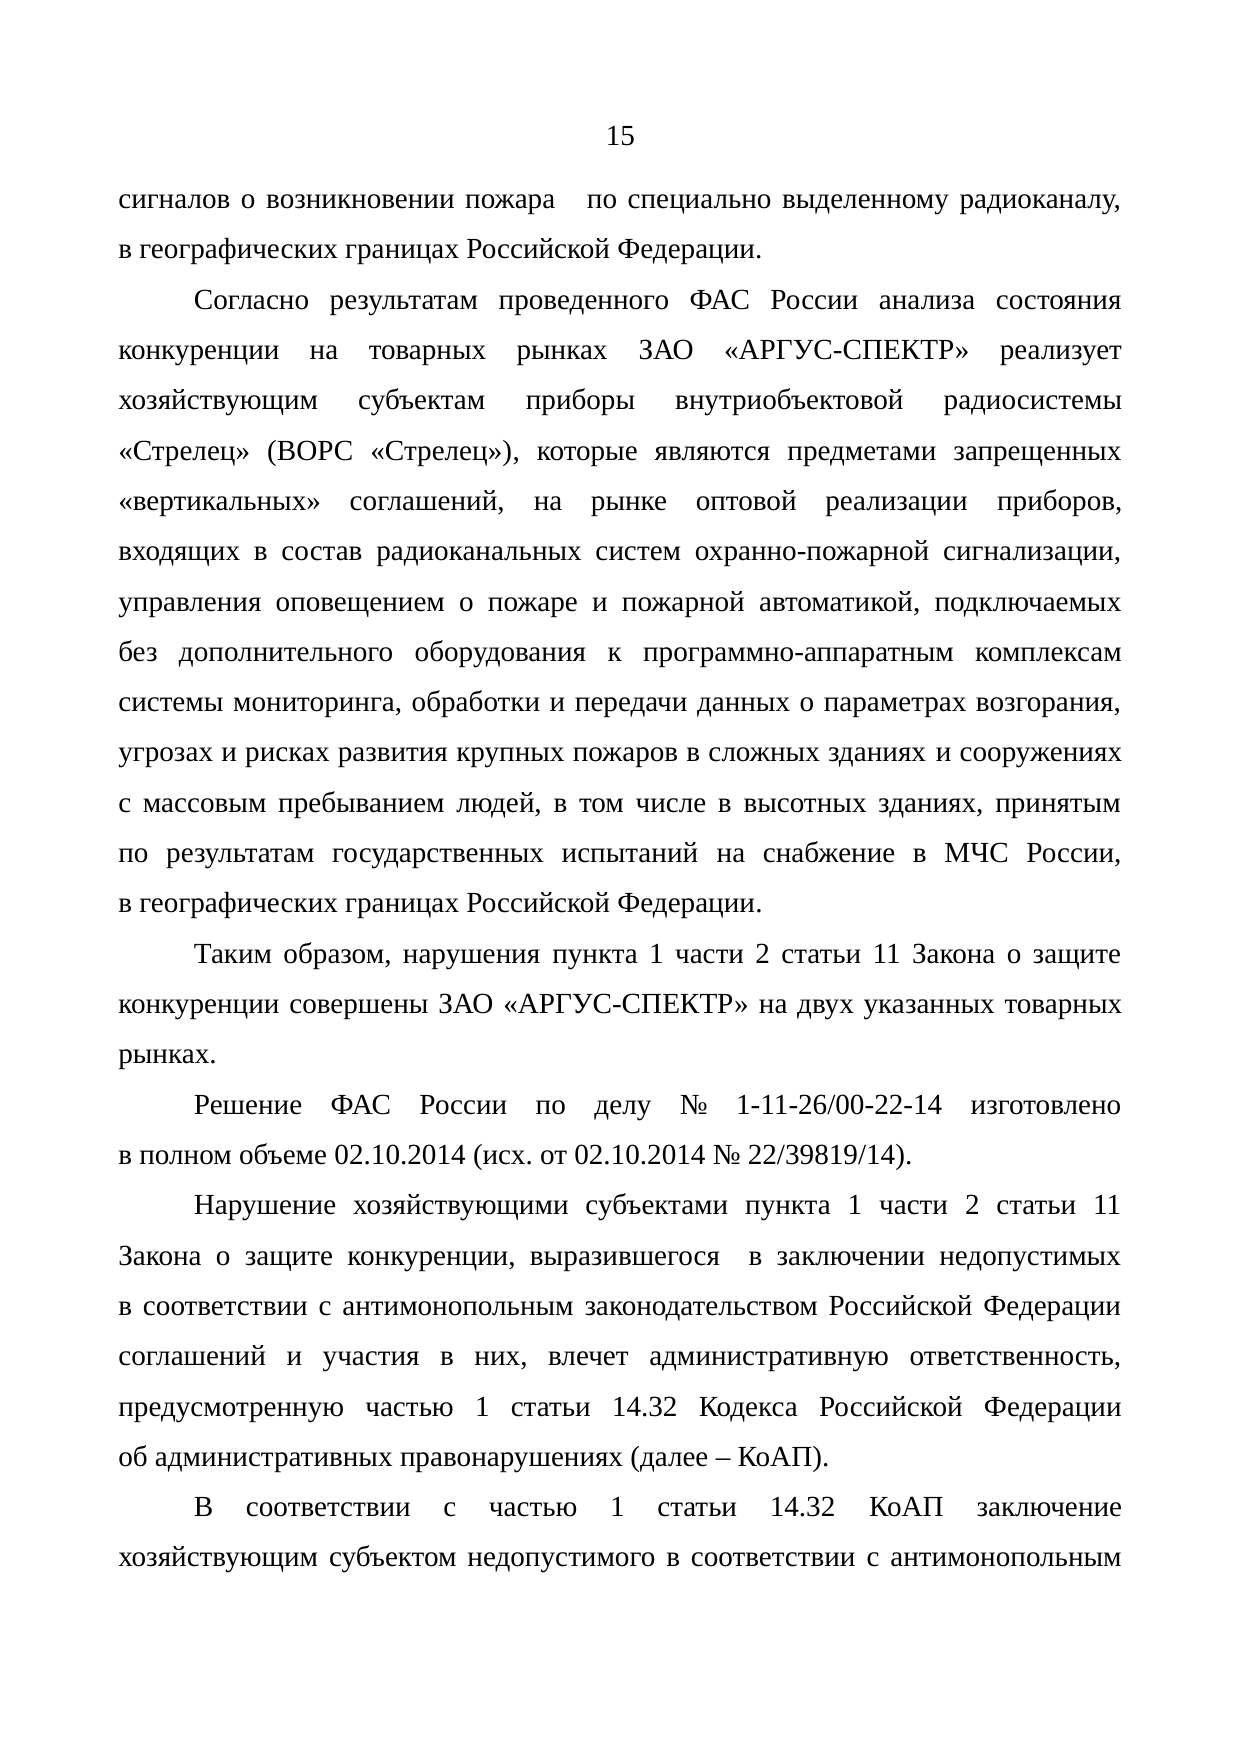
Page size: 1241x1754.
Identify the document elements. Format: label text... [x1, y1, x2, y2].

text Решение ФАС России по делу № 1-11-26/00-22-14 изготовлено в полном объеме 02.10.2014 (исх. от 02.10.2014 № 22/39819/14). [118, 1087, 1122, 1171]
text Согласно результатам проведенного ФАС России анализа состояния конкуренции на товарных рынках ЗАО «АРГУС-СПЕКТР» реализует хозяйствующим субъектам приборы внутриобъектовой радиосистемы «Стрелец» (ВОРС «Стрелец»), которые являются предметами запрещенных «вертикальных» соглашений, на рынке оптовой реализации приборов, входящих в состав радиоканальных систем охранно-пожарной сигнализации, управления оповещением о пожаре и пожарной автоматикой, подключаемых без дополнительного оборудования к программно-аппаратным комплексам системы мониторинга, обработки и передачи данных о параметрах возгорания, угрозах и рисках развития крупных пожаров в сложных зданиях и сооружениях с массовым пребыванием людей, в том числе в высотных зданиях, принятым по результатам государственных испытаний на снабжение в МЧС России, в географических границах Российской Федерации. [118, 282, 1122, 919]
text Таким образом, нарушения пункта 1 части 2 статьи 11 Закона о защите конкуренции совершены ЗАО «АРГУС-СПЕКТР» на двух указанных товарных рынках. [118, 936, 1122, 1070]
text В соответствии с частью 1 статьи 14.32 КоАП заключение хозяйствующим субъектом недопустимого в соответствии с антимонопольным [118, 1489, 1122, 1573]
text сигналов о возникновении пожара по специально выделенному радиоканалу, в географических границах Российской Федерации. [118, 181, 1122, 265]
text Нарушение хозяйствующими субъектами пункта 1 части 2 статьи 11 Закона о защите конкуренции, выразившегося в заключении недопустимых в соответствии с антимонопольным законодательством Российской Федерации соглашений и участия в них, влечет административную ответственность, предусмотренную частью 1 статьи 14.32 Кодекса Российской Федерации об административных правонарушениях (далее – КоАП). [118, 1187, 1122, 1472]
